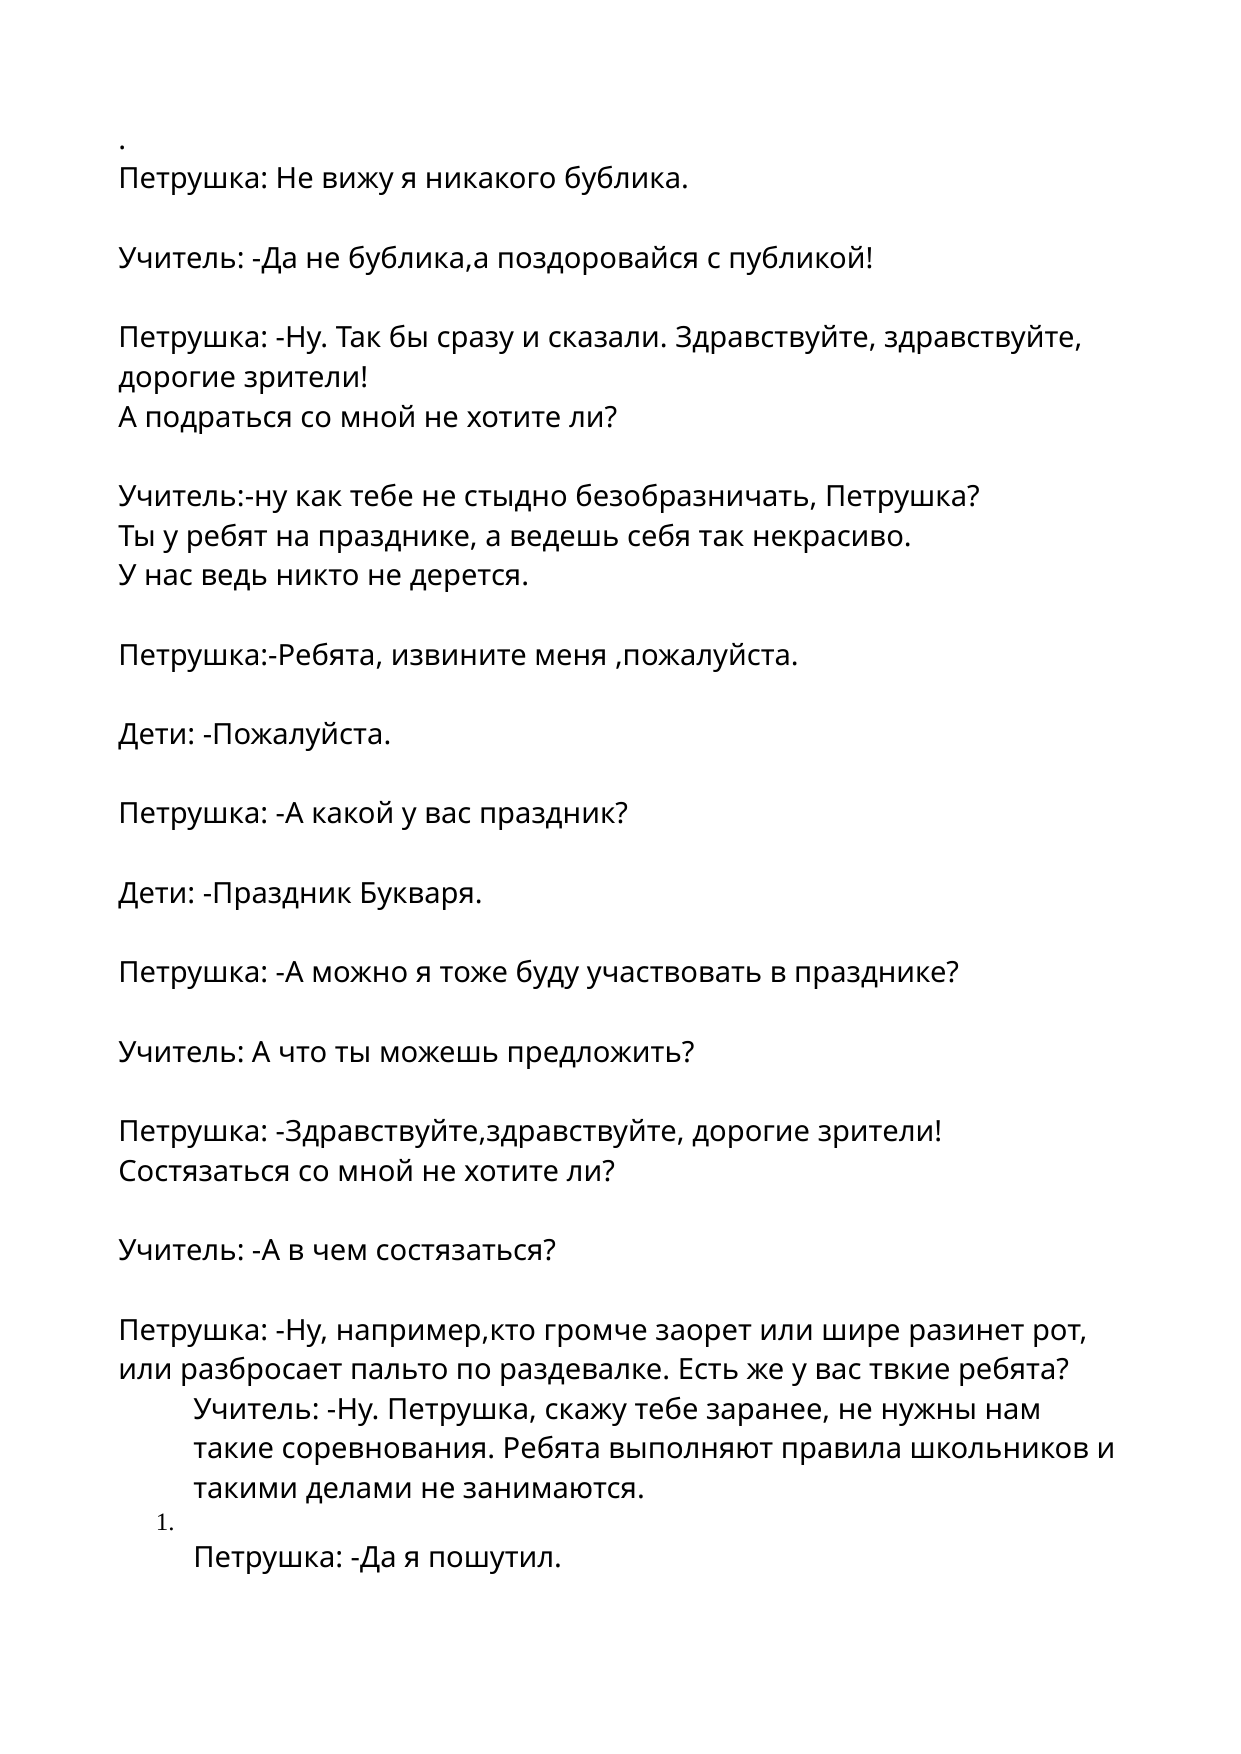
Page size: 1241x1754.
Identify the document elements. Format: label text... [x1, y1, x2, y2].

text Петрушка:-Ребята, извините меня ,пожалуйста. [118, 634, 1122, 674]
text Учитель:-ну как тебе не стыдно безобразничать, Петрушка? [118, 475, 1122, 515]
text Петрушка: Не вижу я никакого бублика. [118, 158, 1122, 197]
text Петрушка: -А можно я тоже буду участвовать в празднике? [118, 952, 1122, 991]
list Учитель: -Ну. Петрушка, скажу тебе заранее, не нужны нам такие соревнования. Ребята выполняют правила школьников и такими делами не занимаются. [156, 1388, 1122, 1507]
text Состязаться со мной не хотите ли? [118, 1150, 1122, 1190]
text Петрушка: -Ну, например,кто громче заорет или шире разинет рот, или разбросает пальто по раздевалке. Есть же у вас твкие ребята? [118, 1309, 1122, 1388]
text Петрушка: -А какой у вас праздник? [118, 793, 1122, 832]
text Дети: -Праздник Букваря. [118, 872, 1122, 912]
text Учитель: -А в чем состязаться? [118, 1229, 1122, 1269]
text . [118, 118, 1122, 158]
text Учитель: А что ты можешь предложить? [118, 1031, 1122, 1071]
list Петрушка: -Да я пошутил. [156, 1536, 1122, 1576]
text Ты у ребят на празднике, а ведешь себя так некрасиво. [118, 515, 1122, 555]
text А подраться со мной не хотите ли? [118, 396, 1122, 436]
text Дети: -Пожалуйста. [118, 713, 1122, 753]
text Петрушка: -Здравствуйте,здравствуйте, дорогие зрители! [118, 1110, 1122, 1150]
text Учитель: -Да не бублика,а поздоровайся с публикой! [118, 237, 1122, 277]
text Петрушка: -Ну. Так бы сразу и сказали. Здравствуйте, здравствуйте, дорогие зрители! [118, 317, 1122, 396]
text У нас ведь никто не дерется. [118, 555, 1122, 594]
